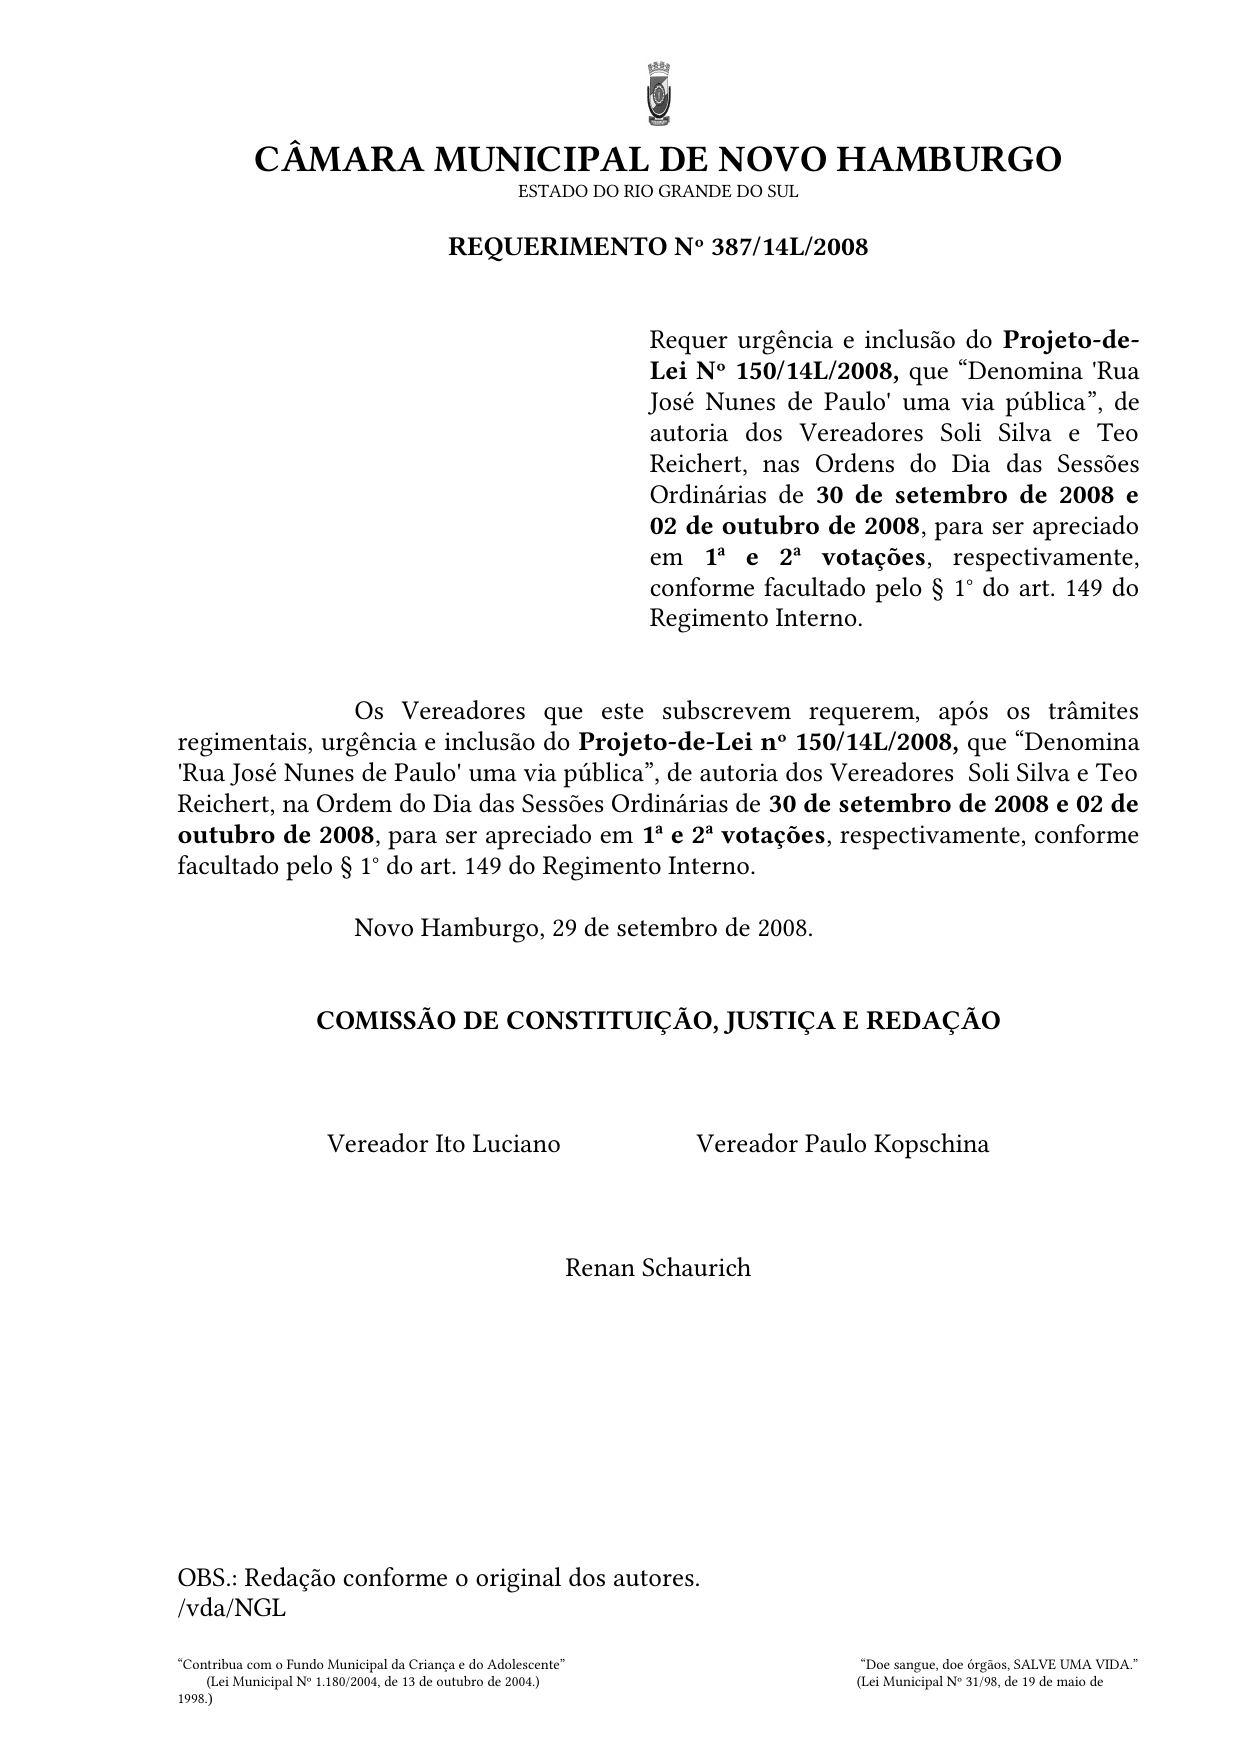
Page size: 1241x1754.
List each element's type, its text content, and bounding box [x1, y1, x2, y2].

text Os Vereadores que este subscrevem requerem, após os trâmites regimentais, urgência e inclusão do Projeto-de-Lei nº 150/14L/2008, que “Denomina 'Rua José Nunes de Paulo' uma via pública”, de autoria dos Vereadores Soli Silva e Teo Reichert, na Ordem do Dia das Sessões Ordinárias de 30 de setembro de 2008 e 02 de outubro de 2008, para ser apreciado em 1ª e 2ª votações, respectivamente, conforme facultado pelo § 1° do art. 149 do Regimento Interno. [177, 695, 1140, 881]
text Vereador Ito Luciano Vereador Paulo Kopschina [177, 1128, 1140, 1159]
text COMISSÃO DE CONSTITUIÇÃO, JUSTIÇA E REDAÇÃO [177, 1005, 1140, 1036]
text /vda/NGL [177, 1593, 1140, 1623]
text REQUERIMENTO Nº 387/14L/2008 [177, 231, 1140, 262]
text Requer urgência e inclusão do Projeto-de-Lei Nº 150/14L/2008, que “Denomina 'Rua José Nunes de Paulo' uma via pública”, de autoria dos Vereadores Soli Silva e Teo Reichert, nas Ordens do Dia das Sessões Ordinárias de 30 de setembro de 2008 e 02 de outubro de 2008, para ser apreciado em 1ª e 2ª votações, respectivamente, conforme facultado pelo § 1° do art. 149 do Regimento Interno. [649, 324, 1140, 633]
text Novo Hamburgo, 29 de setembro de 2008. [177, 912, 1140, 943]
text Renan Schaurich [177, 1252, 1140, 1283]
text OBS.: Redação conforme o original dos autores. [177, 1562, 1140, 1593]
